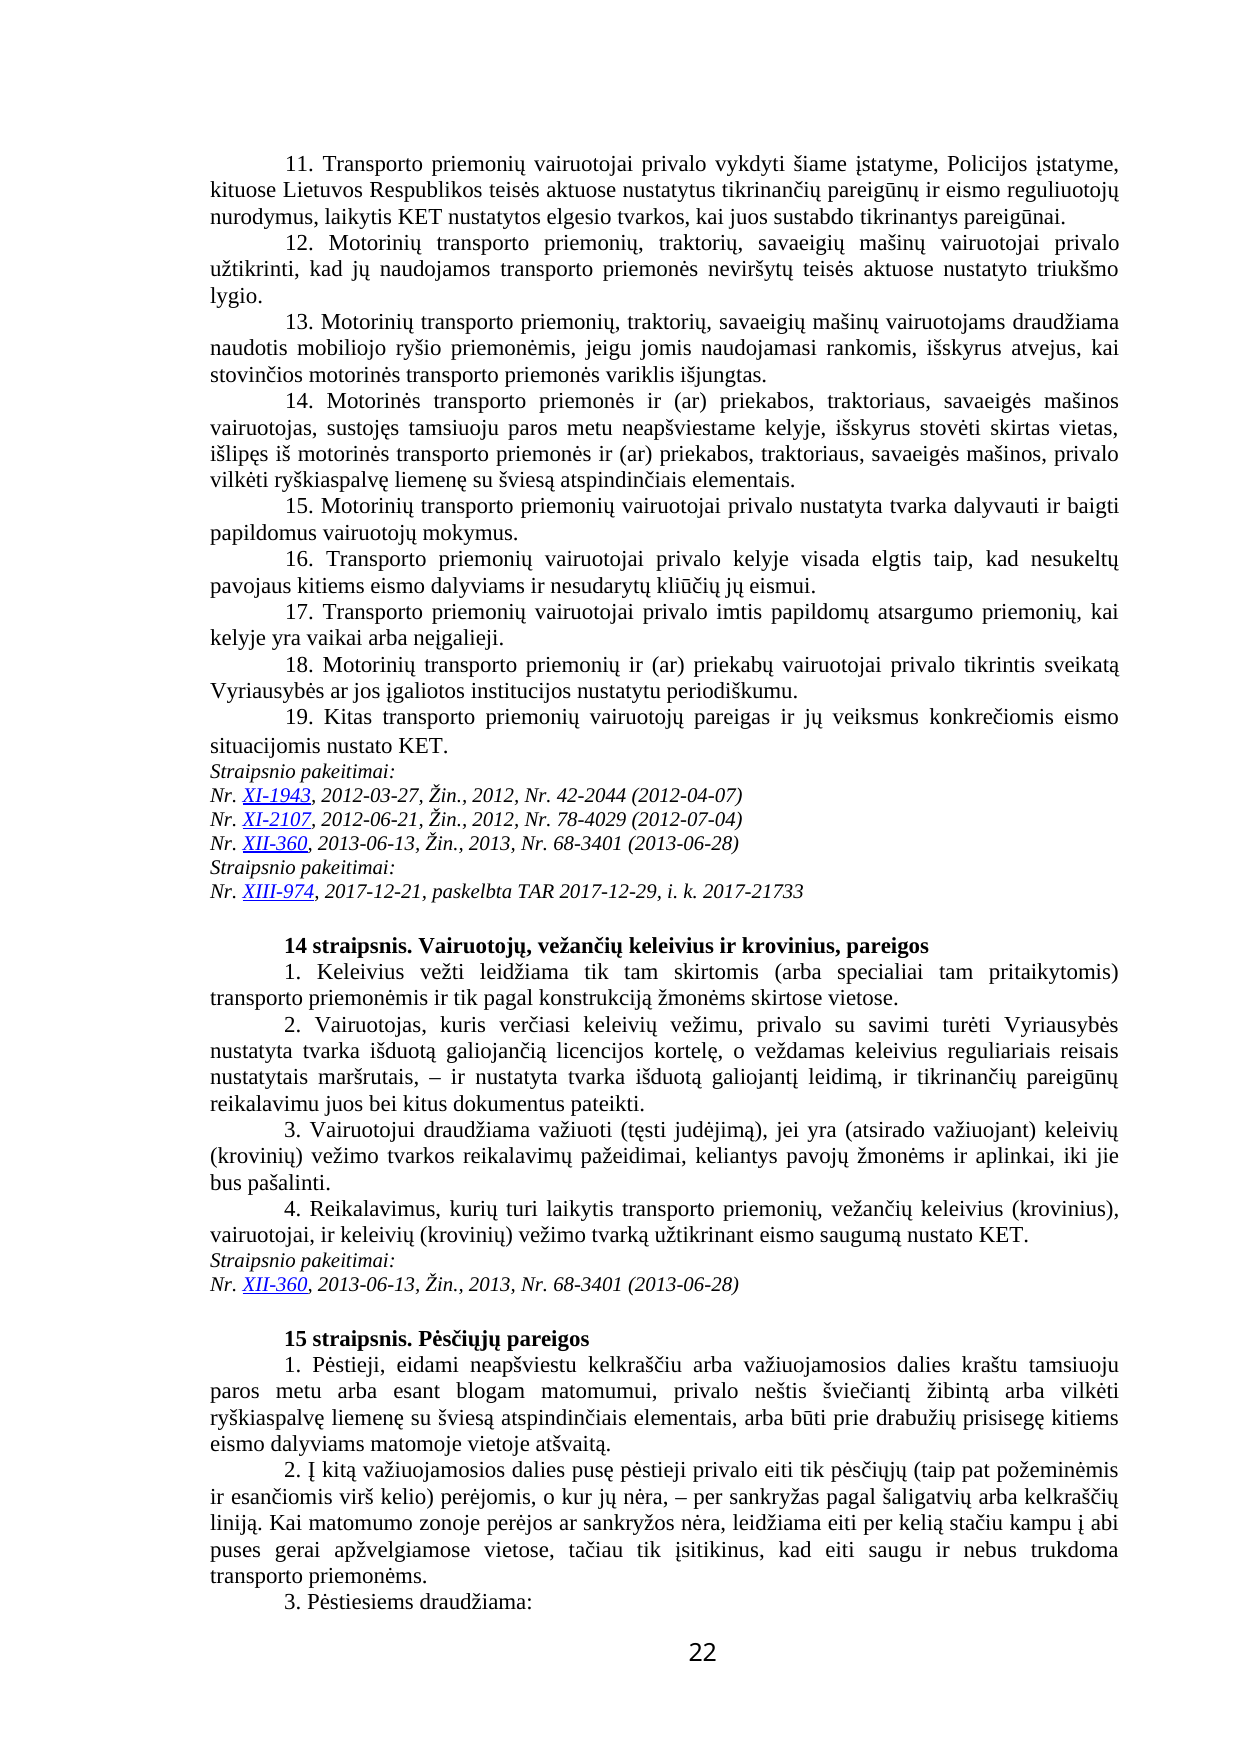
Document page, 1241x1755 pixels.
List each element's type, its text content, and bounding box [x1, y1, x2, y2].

text 18. Motorinių transporto priemonių ir (ar) priekabų vairuotojai privalo tikrintis sveikatą Vyriausybės ar jos įgaliotos institucijos nustatytu periodiškumu. [210, 651, 1120, 703]
text 15 straipsnis. Pėsčiųjų pareigos [210, 1325, 1120, 1351]
text Straipsnio pakeitimai: [210, 855, 1120, 879]
text 3. Pėstiesiems draudžiama: [210, 1588, 1120, 1615]
text Nr. XIII-974, 2017-12-21, paskelbta TAR 2017-12-29, i. k. 2017-21733 [210, 879, 1120, 903]
text 1. Keleivius vežti leidžiama tik tam skirtomis (arba specialiai tam pritaikytomis) transporto priemonėmis ir tik pagal konstrukciją žmonėms skirtose vietose. [210, 958, 1120, 1011]
text 14 straipsnis. Vairuotojų, vežančių keleivius ir krovinius, pareigos [210, 932, 1120, 958]
text Nr. XII-360, 2013-06-13, Žin., 2013, Nr. 68-3401 (2013-06-28) [210, 1272, 1120, 1296]
text 3. Vairuotojui draudžiama važiuoti (tęsti judėjimą), jei yra (atsirado važiuojant) keleivių (krovinių) vežimo tvarkos reikalavimų pažeidimai, keliantys pavojų žmonėms ir aplinkai, iki jie bus pašalinti. [210, 1116, 1120, 1195]
text 12. Motorinių transporto priemonių, traktorių, savaeigių mašinų vairuotojai privalo užtikrinti, kad jų naudojamos transporto priemonės neviršytų teisės aktuose nustatyto triukšmo lygio. [210, 229, 1120, 308]
text 14. Motorinės transporto priemonės ir (ar) priekabos, traktoriaus, savaeigės mašinos vairuotojas, sustojęs tamsiuoju paros metu neapšviestame kelyje, išskyrus stovėti skirtas vietas, išlipęs iš motorinės transporto priemonės ir (ar) priekabos, traktoriaus, savaeigės mašinos, privalo vilkėti ryškiaspalvę liemenę su šviesą atspindinčiais elementais. [210, 387, 1120, 493]
text 2. Vairuotojas, kuris verčiasi keleivių vežimu, privalo su savimi turėti Vyriausybės nustatyta tvarka išduotą galiojančią licencijos kortelę, o veždamas keleivius reguliariais reisais nustatytais maršrutais, – ir nustatyta tvarka išduotą galiojantį leidimą, ir tikrinančių pareigūnų reikalavimu juos bei kitus dokumentus pateikti. [210, 1011, 1120, 1116]
text Nr. XI-1943, 2012-03-27, Žin., 2012, Nr. 42-2044 (2012-04-07) [210, 783, 1120, 807]
text 2. Į kitą važiuojamosios dalies pusę pėstieji privalo eiti tik pėsčiųjų (taip pat požeminėmis ir esančiomis virš kelio) perėjomis, o kur jų nėra, – per sankryžas pagal šaligatvių arba kelkraščių liniją. Kai matomumo zonoje perėjos ar sankryžos nėra, leidžiama eiti per kelią stačiu kampu į abi puses gerai apžvelgiamose vietose, tačiau tik įsitikinus, kad eiti saugu ir nebus trukdoma transporto priemonėms. [210, 1457, 1120, 1588]
text Straipsnio pakeitimai: [210, 758, 1120, 783]
text 1. Pėstieji, eidami neapšviestu kelkraščiu arba važiuojamosios dalies kraštu tamsiuoju paros metu arba esant blogam matomumui, privalo neštis šviečiantį žibintą arba vilkėti ryškiaspalvę liemenę su šviesą atspindinčiais elementais, arba būti prie drabužių prisisegę kitiems eismo dalyviams matomoje vietoje atšvaitą. [210, 1351, 1120, 1457]
text 16. Transporto priemonių vairuotojai privalo kelyje visada elgtis taip, kad nesukeltų pavojaus kitiems eismo dalyviams ir nesudarytų kliūčių jų eismui. [210, 545, 1120, 598]
text 17. Transporto priemonių vairuotojai privalo imtis papildomų atsargumo priemonių, kai kelyje yra vaikai arba neįgalieji. [210, 598, 1120, 651]
text Nr. XII-360, 2013-06-13, Žin., 2013, Nr. 68-3401 (2013-06-28) [210, 831, 1120, 855]
text 11. Transporto priemonių vairuotojai privalo vykdyti šiame įstatyme, Policijos įstatyme, kituose Lietuvos Respublikos teisės aktuose nustatytus tikrinančių pareigūnų ir eismo reguliuotojų nurodymus, laikytis KET nustatytos elgesio tvarkos, kai juos sustabdo tikrinantys pareigūnai. [210, 150, 1120, 229]
text Nr. XI-2107, 2012-06-21, Žin., 2012, Nr. 78-4029 (2012-07-04) [210, 807, 1120, 831]
text Straipsnio pakeitimai: [210, 1248, 1120, 1272]
text 4. Reikalavimus, kurių turi laikytis transporto priemonių, vežančių keleivius (krovinius), vairuotojai, ir keleivių (krovinių) vežimo tvarką užtikrinant eismo saugumą nustato KET. [210, 1195, 1120, 1248]
text 13. Motorinių transporto priemonių, traktorių, savaeigių mašinų vairuotojams draudžiama naudotis mobiliojo ryšio priemonėmis, jeigu jomis naudojamasi rankomis, išskyrus atvejus, kai stovinčios motorinės transporto priemonės variklis išjungtas. [210, 308, 1120, 387]
text 19. Kitas transporto priemonių vairuotojų pareigas ir jų veiksmus konkrečiomis eismo situacijomis nustato KET. [210, 703, 1120, 758]
text 15. Motorinių transporto priemonių vairuotojai privalo nustatyta tvarka dalyvauti ir baigti papildomus vairuotojų mokymus. [210, 493, 1120, 545]
